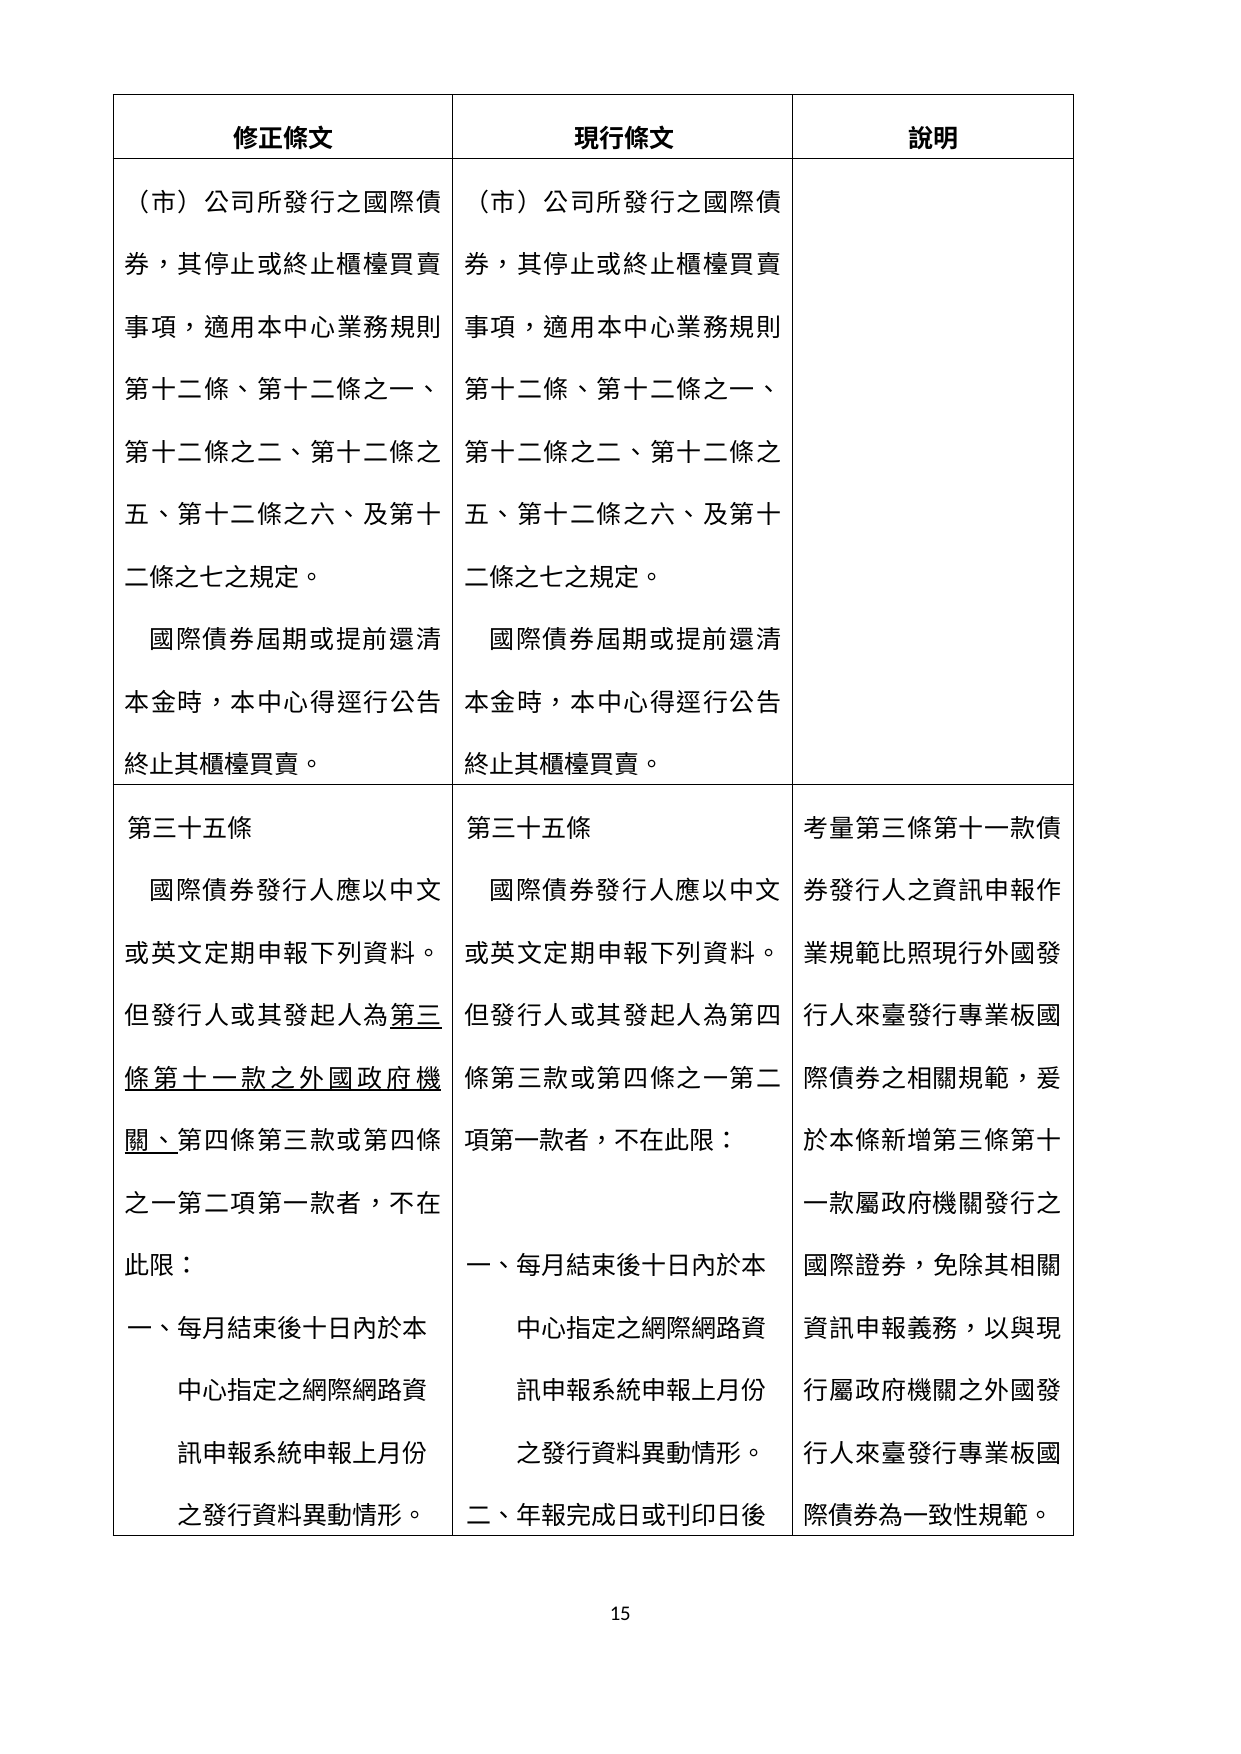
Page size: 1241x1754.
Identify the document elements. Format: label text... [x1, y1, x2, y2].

table_header 修正條文 [114, 95, 452, 158]
table_cell （市）公司所發行之國際債券，其停止或終止櫃檯買賣事項，適用本中心業務規則第十二條、第十二條之一、第十二條之二、第十二條之五、第十二條之六、及第十二條之七之規定。 國際債券屆期或提前還清本金時，本中心得逕行公告終止其櫃檯買賣。 [114, 159, 452, 784]
table_cell （市）公司所發行之國際債券，其停止或終止櫃檯買賣事項，適用本中心業務規則第十二條、第十二條之一、第十二條之二、第十二條之五、第十二條之六、及第十二條之七之規定。 國際債券屆期或提前還清本金時，本中心得逕行公告終止其櫃檯買賣。 [453, 159, 792, 784]
table_header 說明 [793, 95, 1073, 158]
table_header 現行條文 [453, 95, 792, 158]
table_cell 考量第三條第十一款債券發行人之資訊申報作業規範比照現行外國發行人來臺發行專業板國際債券之相關規範，爰於本條新增第三條第十一款屬政府機關發行之國際證券，免除其相關資訊申報義務，以與現行屬政府機關之外國發行人來臺發行專業板國際債券為一致性規範。 [793, 785, 1073, 1535]
table_cell 第三十五條 國際債券發行人應以中文或英文定期申報下列資料。但發行人或其發起人為第三條第十一款之外國政府機關、第四條第三款或第四條之一第二項第一款者，不在此限： 一、每月結束後十日內於本中心指定之網際網路資訊申報系統申報上月份之發行資料異動情形。 [114, 785, 452, 1535]
table_cell [793, 159, 1073, 784]
table_cell 第三十五條 國際債券發行人應以中文或英文定期申報下列資料。但發行人或其發起人為第四條第三款或第四條之一第二項第一款者，不在此限： 一、每月結束後十日內於本中心指定之網際網路資訊申報系統申報上月份之發行資料異動情形。 二、年報完成日或刊印日後 [453, 785, 792, 1535]
